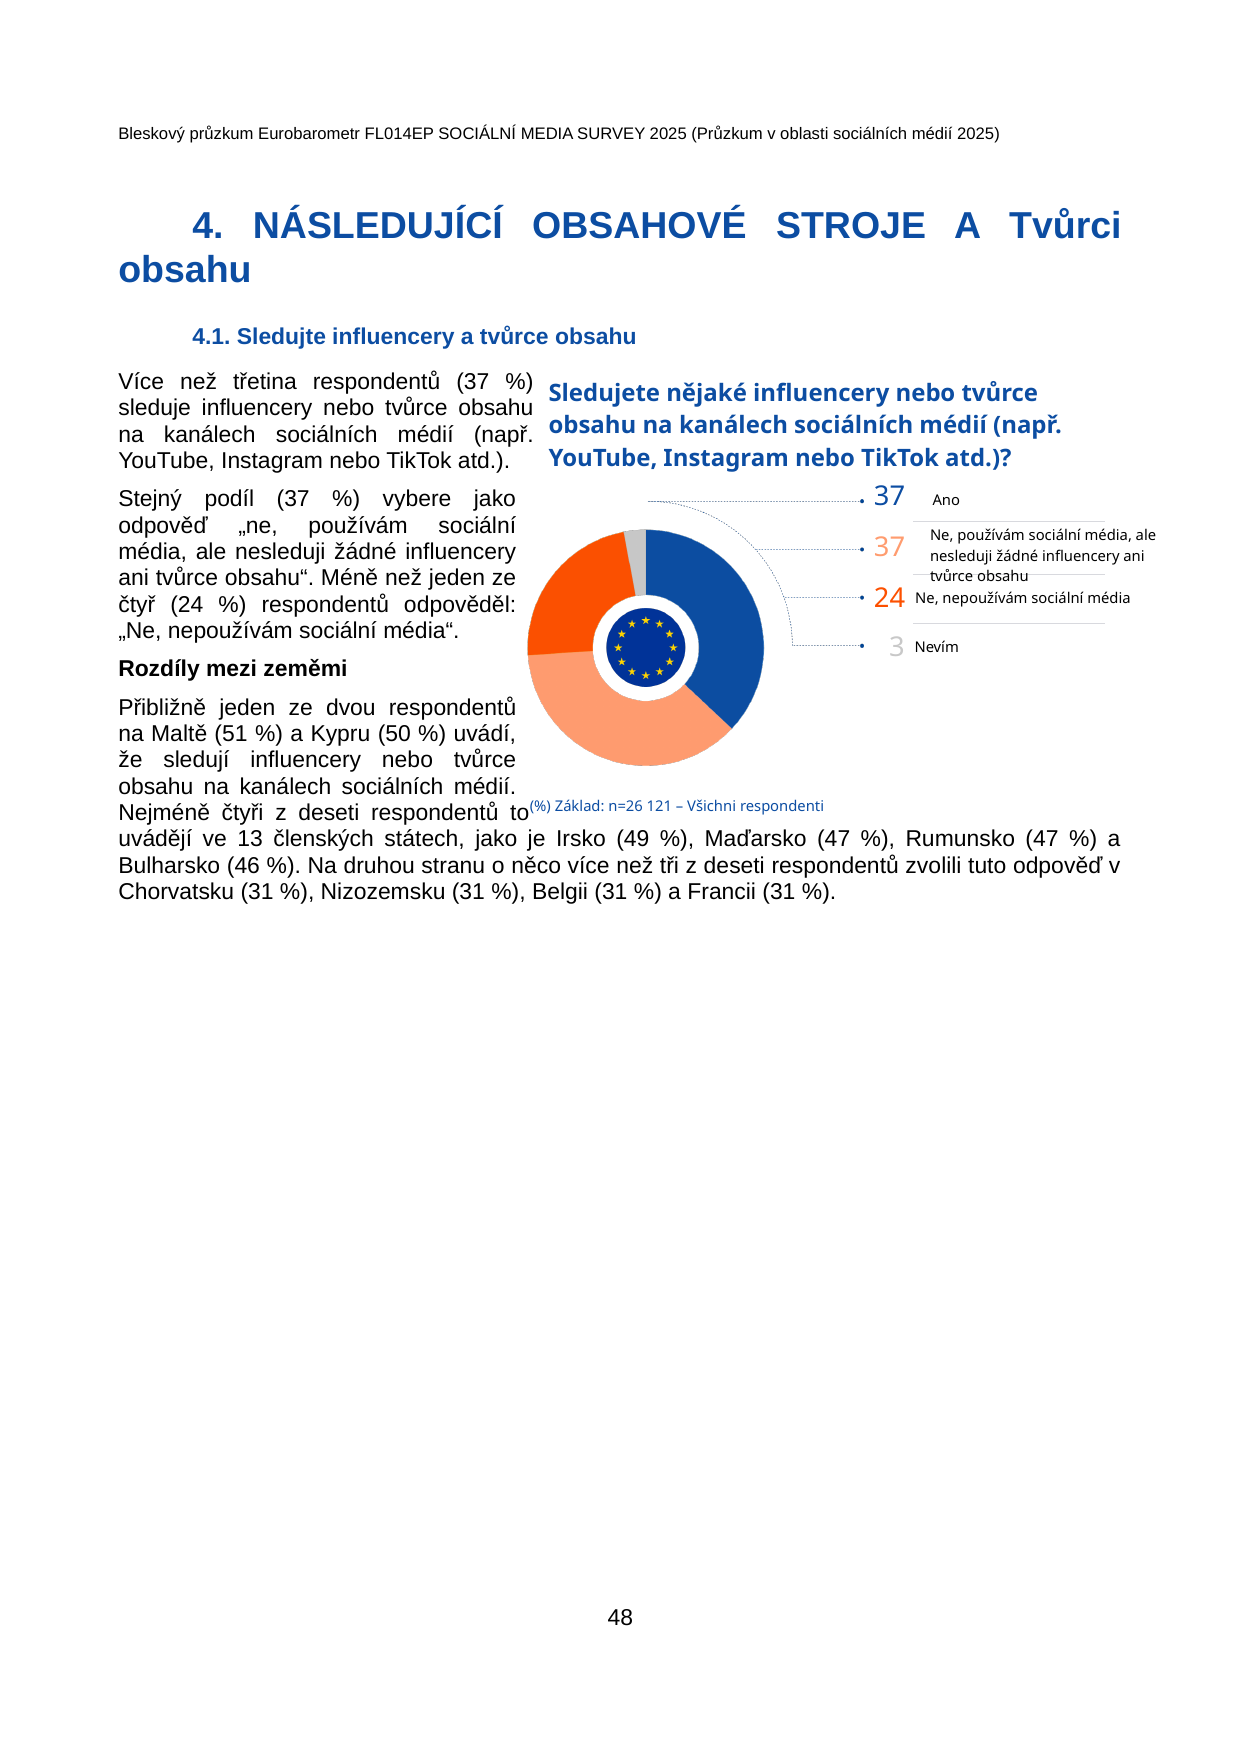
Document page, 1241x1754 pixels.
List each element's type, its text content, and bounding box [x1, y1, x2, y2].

text Stejný podíl (37 %) vybere jako odpověď „ne, používám sociální média, ale nesleduji žádné influencery ani tvůrce obsahu“. Méně než jeden ze čtyř (24 %) respondentů odpověděl: „Ne, nepoužívám sociální média“. [118, 485, 1122, 643]
picture [516, 499, 864, 774]
text Rozdíly mezi zeměmi [118, 655, 516, 682]
text Více než třetina respondentů (37 %) sleduje influencery nebo tvůrce obsahu na kanálech sociálních médií (např. YouTube, Instagram nebo TikTok atd.). [118, 368, 1122, 473]
text Přibližně jeden ze dvou respondentů na Maltě (51 %) a Kypru (50 %) uvádí, že sledují influencery nebo tvůrce obsahu na kanálech sociálních médií. Nejméně čtyři z deseti respondentů to uvádějí ve 13 členských státech, jako je Irsko (49 %), Maďarsko (47 %), Rumunsko (47 %) a Bulharsko (46 %). Na druhou stranu o něco více než tři z deseti respondentů zvolili tuto odpověď v Chorvatsku (31 %), Nizozemsku (31 %), Belgii (31 %) a Francii (31 %). [118, 693, 1122, 904]
subtitle 4. NÁSLEDUJÍCÍ OBSAHOVÉ STROJE A Tvůrci obsahu [118, 204, 1122, 290]
text [864, 655, 1122, 682]
subtitle 4.1. Sledujte influencery a tvůrce obsahu [118, 323, 1122, 349]
